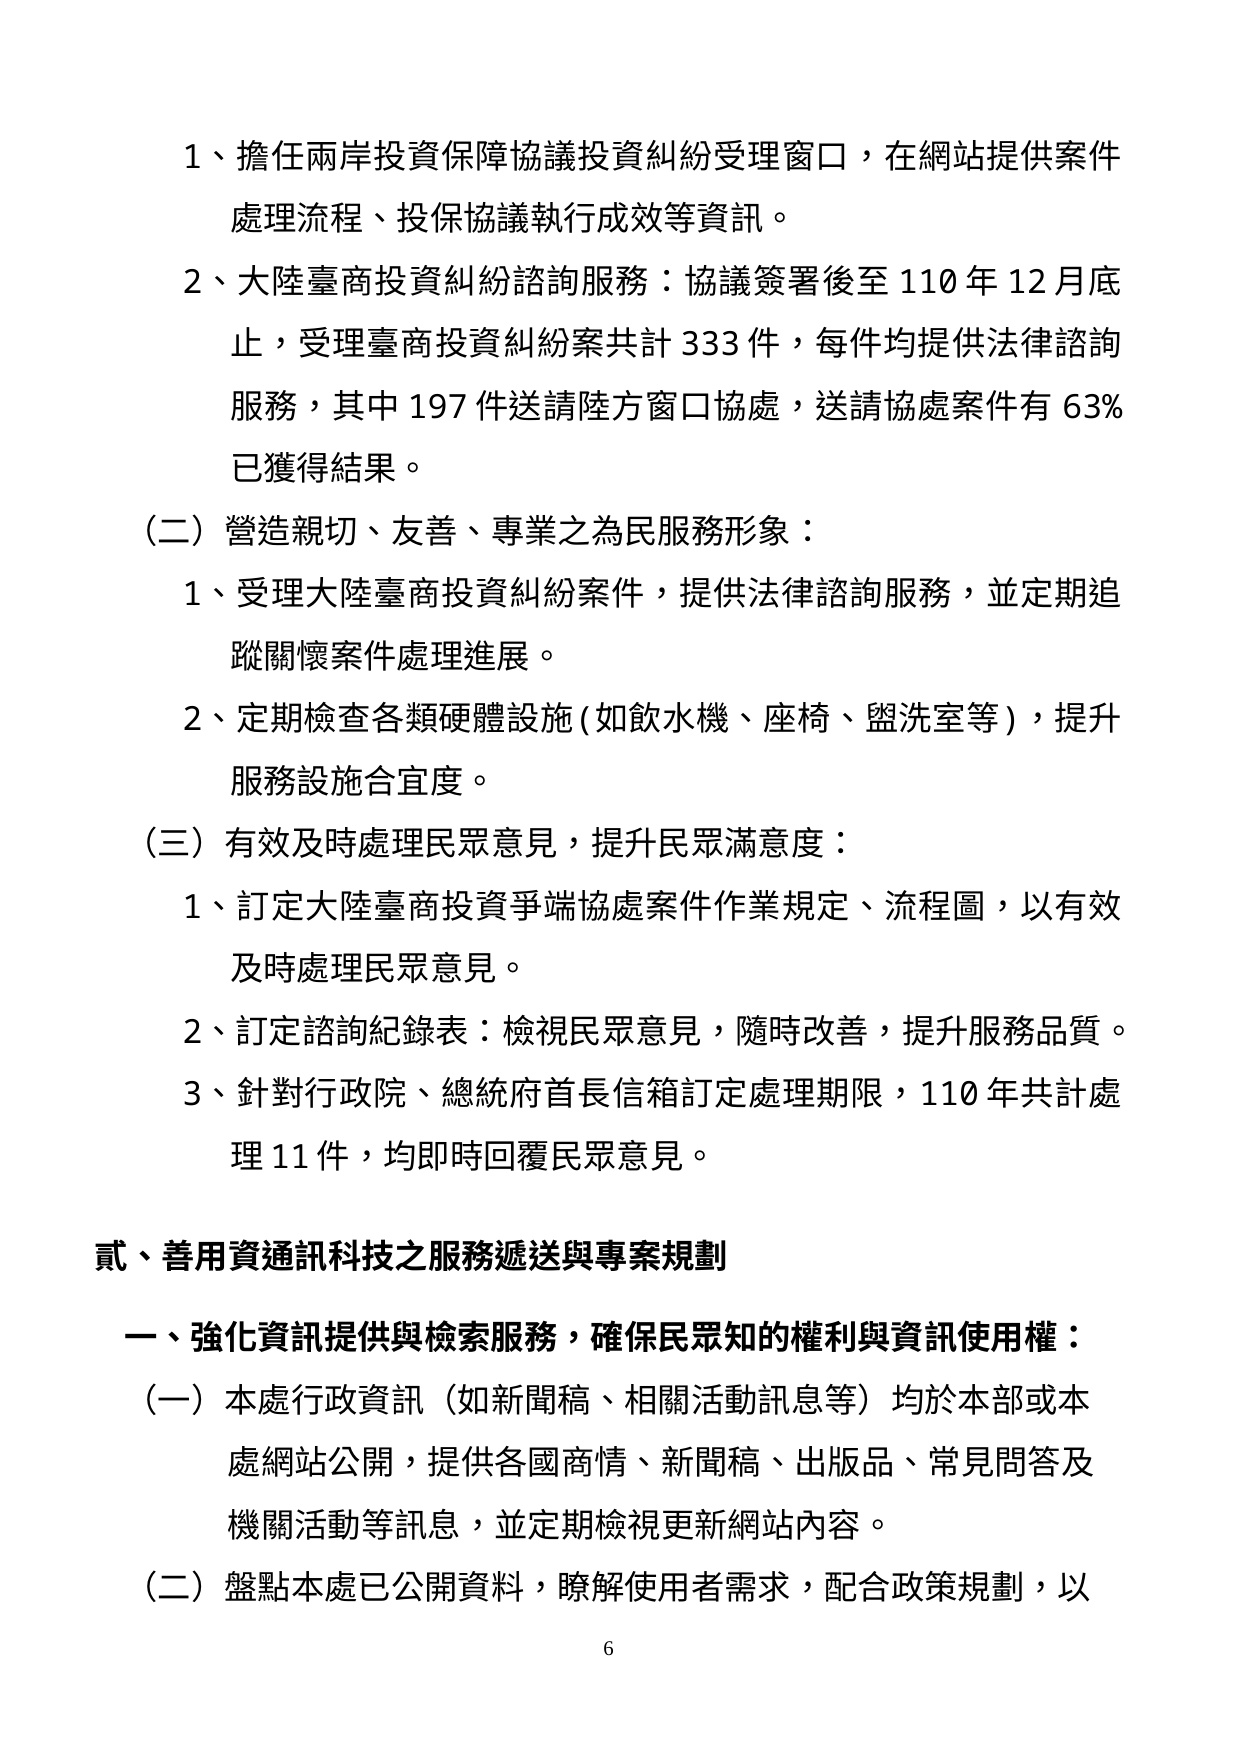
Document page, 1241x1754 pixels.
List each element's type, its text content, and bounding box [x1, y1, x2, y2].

text （二）盤點本處已公開資料，瞭解使用者需求，配合政策規劃，以 [124, 1543, 1122, 1606]
text 1、受理大陸臺商投資糾紛案件，提供法律諮詢服務，並定期追蹤關懷案件處理進展。 [182, 550, 1122, 675]
text （一）本處行政資訊（如新聞稿、相關活動訊息等）均於本部或本處網站公開，提供各國商情、新聞稿、出版品、常見問答及機關活動等訊息，並定期檢視更新網站內容。 [124, 1356, 1122, 1543]
text 2、大陸臺商投資糾紛諮詢服務：協議簽署後至110年12月底止，受理臺商投資糾紛案共計333件，每件均提供法律諮詢服務，其中197件送請陸方窗口協處，送請協處案件有63%已獲得結果。 [182, 237, 1122, 487]
text 1、擔任兩岸投資保障協議投資糾紛受理窗口，在網站提供案件處理流程、投保協議執行成效等資訊。 [182, 112, 1122, 237]
text 3、針對行政院、總統府首長信箱訂定處理期限，110年共計處理11件，均即時回覆民眾意見。 [182, 1050, 1122, 1175]
text 一、強化資訊提供與檢索服務，確保民眾知的權利與資訊使用權： [94, 1293, 1122, 1356]
text 貳、善用資通訊科技之服務遞送與專案規劃 [94, 1212, 1122, 1275]
text （三）有效及時處理民眾意見，提升民眾滿意度： [124, 800, 1122, 862]
text 2、定期檢查各類硬體設施(如飲水機、座椅、盥洗室等)，提升服務設施合宜度。 [182, 675, 1122, 800]
text 1、訂定大陸臺商投資爭端協處案件作業規定、流程圖，以有效及時處理民眾意見。 [182, 862, 1122, 987]
text （二）營造親切、友善、專業之為民服務形象： [124, 487, 1122, 550]
text 2、訂定諮詢紀錄表：檢視民眾意見，隨時改善，提升服務品質。 [182, 987, 1122, 1050]
